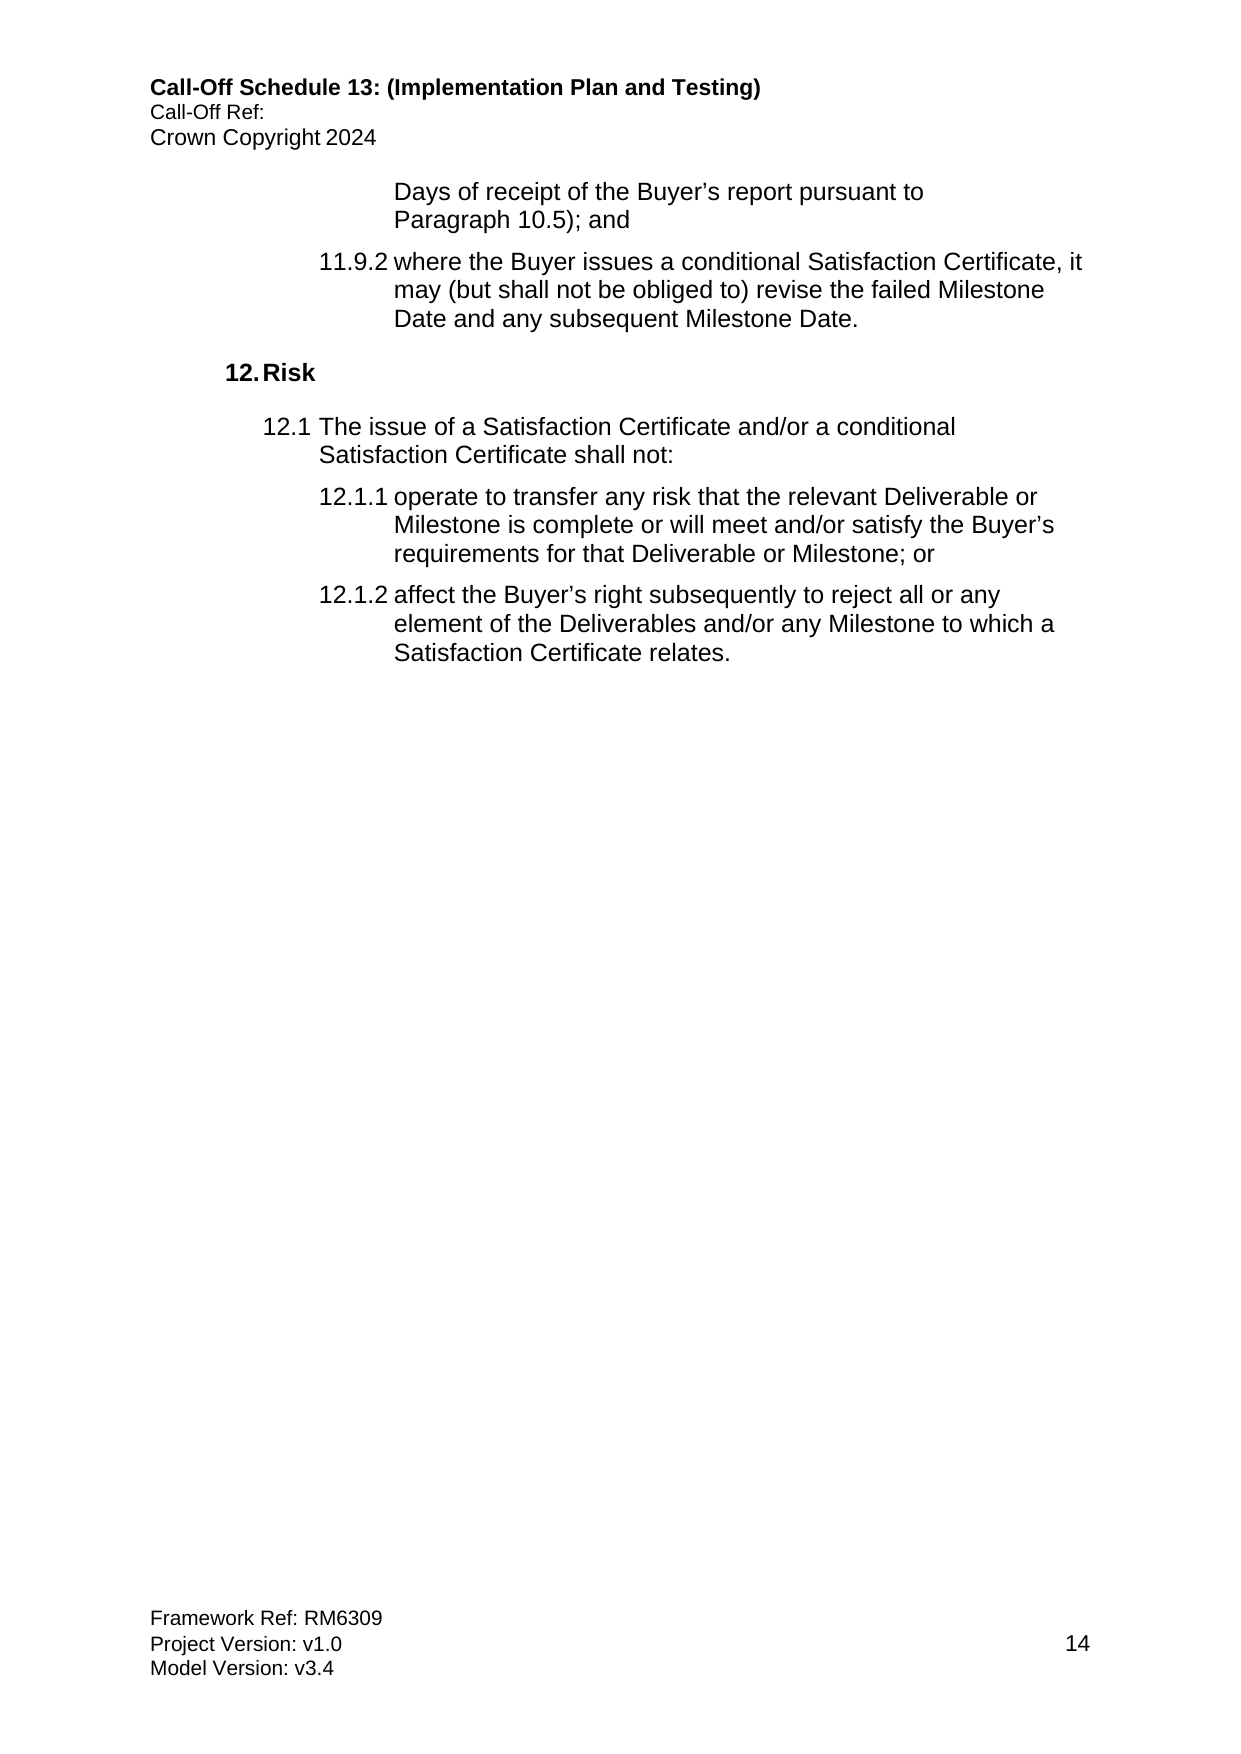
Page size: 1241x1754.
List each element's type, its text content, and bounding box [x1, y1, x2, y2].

list where the Buyer issues a conditional Satisfaction Certificate, it may (but shall not be obliged to) revise the failed Milestone Date and any subsequent Milestone Date. [319, 247, 1090, 333]
list The issue of a Satisfaction Certificate and/or a conditional Satisfaction Certificate shall not: [262, 412, 1090, 469]
list affect the Buyer’s right subsequently to reject all or any element of the Deliverables and/or any Milestone to which a Satisfaction Certificate relates. [319, 581, 1090, 667]
list Days of receipt of the Buyer’s report pursuant to Paragraph 10.5); and [319, 177, 1090, 234]
list operate to transfer any risk that the relevant Deliverable or Milestone is complete or will meet and/or satisfy the Buyer’s requirements for that Deliverable or Milestone; or [319, 482, 1090, 568]
list Risk [225, 358, 1090, 387]
